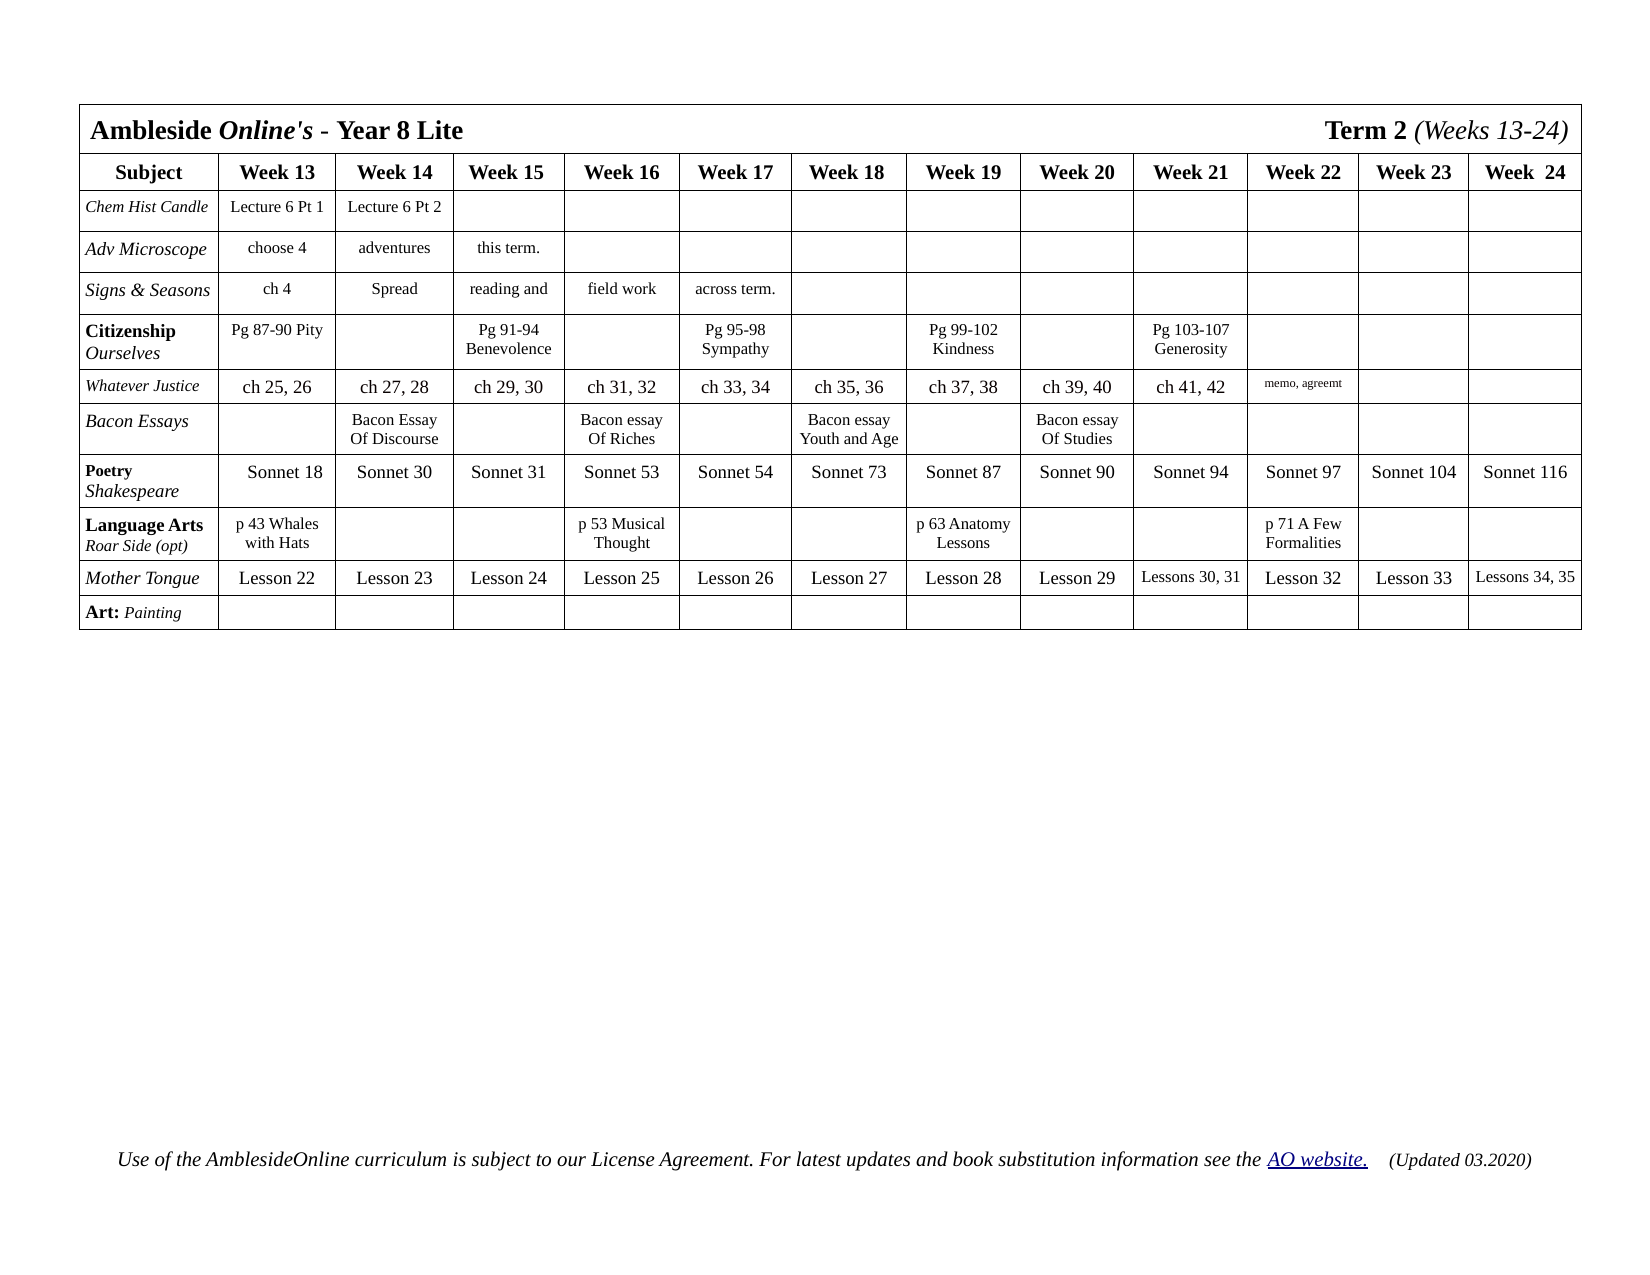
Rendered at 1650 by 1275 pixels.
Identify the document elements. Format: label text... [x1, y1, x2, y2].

table_cell Lesson 33 [1359, 561, 1468, 594]
table_cell Sonnet 30 [336, 455, 453, 507]
table_cell [1469, 232, 1581, 272]
table_cell Bacon essay Of Riches [565, 404, 679, 454]
table_cell [680, 596, 791, 628]
table_cell [1469, 191, 1581, 231]
table_cell [1469, 508, 1581, 560]
table_cell [336, 315, 453, 369]
table_cell Subject [80, 154, 218, 190]
table_cell Sonnet 31 [454, 455, 564, 507]
table_cell [1359, 370, 1468, 403]
table_cell Sonnet 87 [907, 455, 1020, 507]
table_cell Week 23 [1359, 154, 1468, 190]
table_cell this term. [454, 232, 564, 272]
table_cell Bacon Essay Of Discourse [336, 404, 453, 454]
table_cell [219, 404, 335, 454]
table_cell [680, 404, 791, 454]
table_cell [907, 404, 1020, 454]
table_cell [1021, 191, 1133, 231]
table_cell [219, 596, 335, 628]
table_cell p 63 Anatomy Lessons [907, 508, 1020, 560]
table_cell Bacon essay Youth and Age [792, 404, 906, 454]
table_cell [1021, 315, 1133, 369]
table_cell Lesson 28 [907, 561, 1020, 594]
table_cell [454, 508, 564, 560]
table_cell Pg 91-94 Benevolence [454, 315, 564, 369]
table_cell [1359, 404, 1468, 454]
table_cell p 43 Whales with Hats [219, 508, 335, 560]
table_cell [1134, 273, 1247, 313]
table_cell Week 18 [792, 154, 906, 190]
table_cell Lesson 32 [1248, 561, 1358, 594]
table_cell Pg 99-102 Kindness [907, 315, 1020, 369]
table_cell adventures [336, 232, 453, 272]
table_cell Sonnet 97 [1248, 455, 1358, 507]
table_cell Lesson 26 [680, 561, 791, 594]
table_cell [1359, 232, 1468, 272]
table_cell Week 24 [1469, 154, 1581, 190]
table_cell [1359, 315, 1468, 369]
table_cell [454, 404, 564, 454]
table_cell Sonnet 54 [680, 455, 791, 507]
table_cell Poetry Shakespeare [80, 455, 218, 507]
table_cell [1248, 596, 1358, 628]
table_cell Bacon essay Of Studies [1021, 404, 1133, 454]
table_cell ch 33, 34 [680, 370, 791, 403]
table_cell [1248, 404, 1358, 454]
table_cell Sonnet 94 [1134, 455, 1247, 507]
table_cell [1134, 508, 1247, 560]
table_cell Pg 95-98 Sympathy [680, 315, 791, 369]
table_cell Week 22 [1248, 154, 1358, 190]
table_cell [907, 273, 1020, 313]
table_cell [792, 508, 906, 560]
table_cell Lessons 34, 35 [1469, 561, 1581, 594]
table_cell [565, 191, 679, 231]
table_cell Sonnet 53 [565, 455, 679, 507]
table_cell Language Arts Roar Side (opt) [80, 508, 218, 560]
table_cell [1469, 404, 1581, 454]
table_cell Lesson 27 [792, 561, 906, 594]
table_cell reading and [454, 273, 564, 313]
table_cell Lessons 30, 31 [1134, 561, 1247, 594]
table_cell [336, 596, 453, 628]
table_cell field work [565, 273, 679, 313]
table_cell [680, 232, 791, 272]
table_cell Week 13 [219, 154, 335, 190]
table_cell ch 25, 26 [219, 370, 335, 403]
table_header Ambleside Online's - Year 8 Lite Term 2 (Weeks 13-24) [80, 105, 1581, 153]
table_cell ch 35, 36 [792, 370, 906, 403]
table_cell Week 14 [336, 154, 453, 190]
table_cell [792, 596, 906, 628]
table_cell Sonnet 104 [1359, 455, 1468, 507]
table_cell ch 31, 32 [565, 370, 679, 403]
table_cell Lecture 6 Pt 1 [219, 191, 335, 231]
table_cell [1021, 596, 1133, 628]
table_cell [1359, 508, 1468, 560]
table_cell [907, 232, 1020, 272]
table_cell [792, 232, 906, 272]
table_cell [336, 508, 453, 560]
table_cell [565, 315, 679, 369]
table_cell [1134, 404, 1247, 454]
table_cell choose 4 [219, 232, 335, 272]
table_cell [1359, 596, 1468, 628]
table_cell [454, 191, 564, 231]
table_cell Lesson 22 [219, 561, 335, 594]
table_cell ch 39, 40 [1021, 370, 1133, 403]
table_cell Lesson 24 [454, 561, 564, 594]
table_cell ch 27, 28 [336, 370, 453, 403]
table_cell Signs & Seasons [80, 273, 218, 313]
table_cell [792, 191, 906, 231]
table_cell Lesson 29 [1021, 561, 1133, 594]
table_cell [680, 191, 791, 231]
table_cell memo, agreemt [1248, 370, 1358, 403]
table_cell [1021, 232, 1133, 272]
table_cell Spread [336, 273, 453, 313]
table_cell Art: Painting [80, 596, 218, 628]
table_cell Week 19 [907, 154, 1020, 190]
table_cell [1248, 191, 1358, 231]
table_cell Week 15 [454, 154, 564, 190]
table_cell [565, 596, 679, 628]
table_cell Week 17 [680, 154, 791, 190]
table_cell Adv Microscope [80, 232, 218, 272]
table_cell p 53 Musical Thought [565, 508, 679, 560]
table_cell [680, 508, 791, 560]
table_cell [1469, 315, 1581, 369]
table_cell Sonnet 90 [1021, 455, 1133, 507]
table_cell [1469, 596, 1581, 628]
table_cell [1469, 273, 1581, 313]
table_cell [1021, 508, 1133, 560]
table_cell [1134, 232, 1247, 272]
table_cell [792, 273, 906, 313]
table_cell [1469, 370, 1581, 403]
table_cell Chem Hist Candle [80, 191, 218, 231]
table_cell Week 20 [1021, 154, 1133, 190]
table_cell Pg 103-107 Generosity [1134, 315, 1247, 369]
table_cell [1359, 191, 1468, 231]
table_cell Mother Tongue [80, 561, 218, 594]
table_cell [1134, 596, 1247, 628]
table_cell p 71 A Few Formalities [1248, 508, 1358, 560]
table_cell Sonnet 18 [219, 455, 335, 507]
table_cell Sonnet 73 [792, 455, 906, 507]
table_cell [1359, 273, 1468, 313]
table_cell [907, 596, 1020, 628]
table_cell ch 29, 30 [454, 370, 564, 403]
table_cell [792, 315, 906, 369]
table_cell [1134, 191, 1247, 231]
table_cell Lesson 23 [336, 561, 453, 594]
table_cell Lesson 25 [565, 561, 679, 594]
table_cell Pg 87-90 Pity [219, 315, 335, 369]
table_cell Week 16 [565, 154, 679, 190]
table_cell ch 37, 38 [907, 370, 1020, 403]
table_cell across term. [680, 273, 791, 313]
table_cell Whatever Justice [80, 370, 218, 403]
table_cell [907, 191, 1020, 231]
table_cell [1248, 273, 1358, 313]
table_cell [454, 596, 564, 628]
table_cell Week 21 [1134, 154, 1247, 190]
table_cell [565, 232, 679, 272]
table_cell [1021, 273, 1133, 313]
table_cell Sonnet 116 [1469, 455, 1581, 507]
table_cell ch 41, 42 [1134, 370, 1247, 403]
table_cell ch 4 [219, 273, 335, 313]
table_cell Citizenship Ourselves [80, 315, 218, 369]
table_cell [1248, 232, 1358, 272]
table_cell Lecture 6 Pt 2 [336, 191, 453, 231]
table_cell Bacon Essays [80, 404, 218, 454]
table_cell [1248, 315, 1358, 369]
